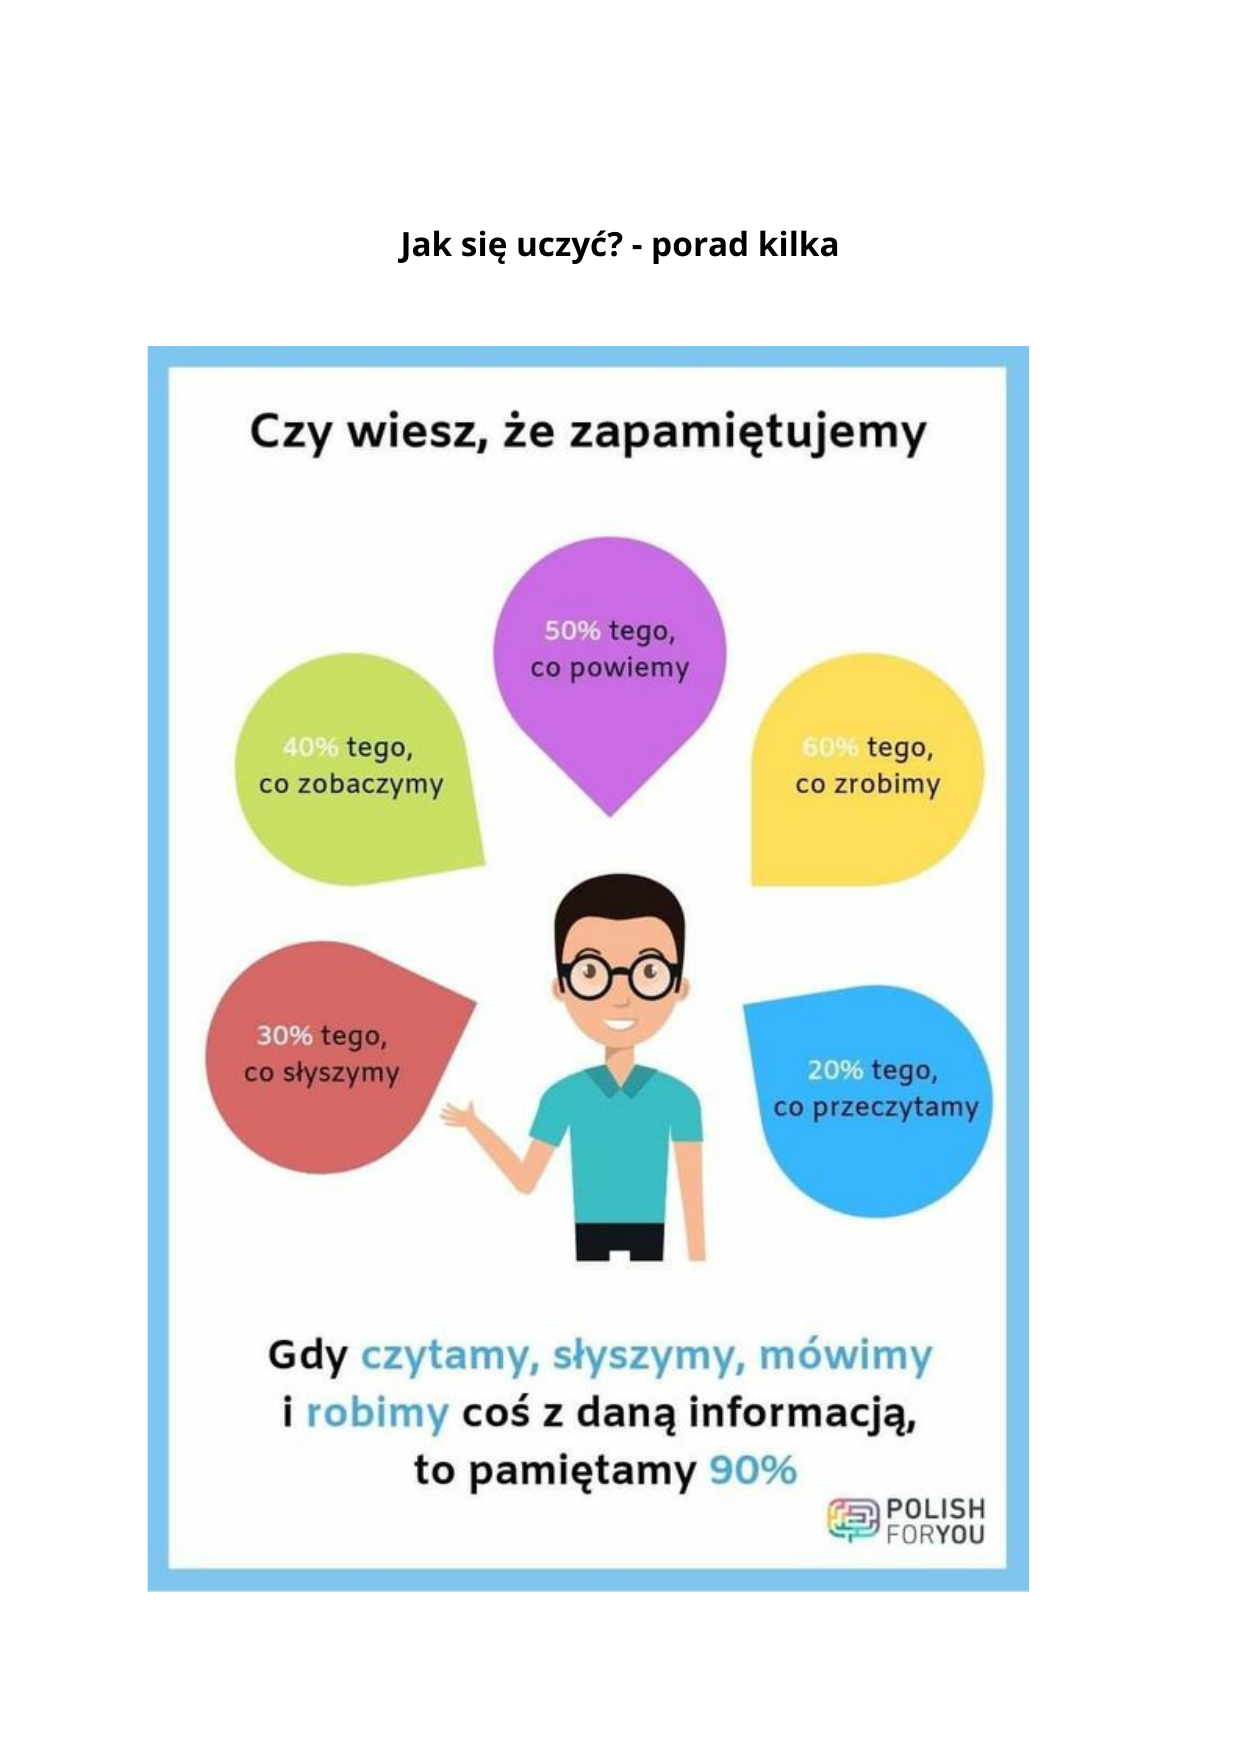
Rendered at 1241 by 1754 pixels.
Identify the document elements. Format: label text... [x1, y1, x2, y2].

text Jak się uczyć? - porad kilka [148, 221, 1093, 266]
picture [147, 346, 1029, 1592]
